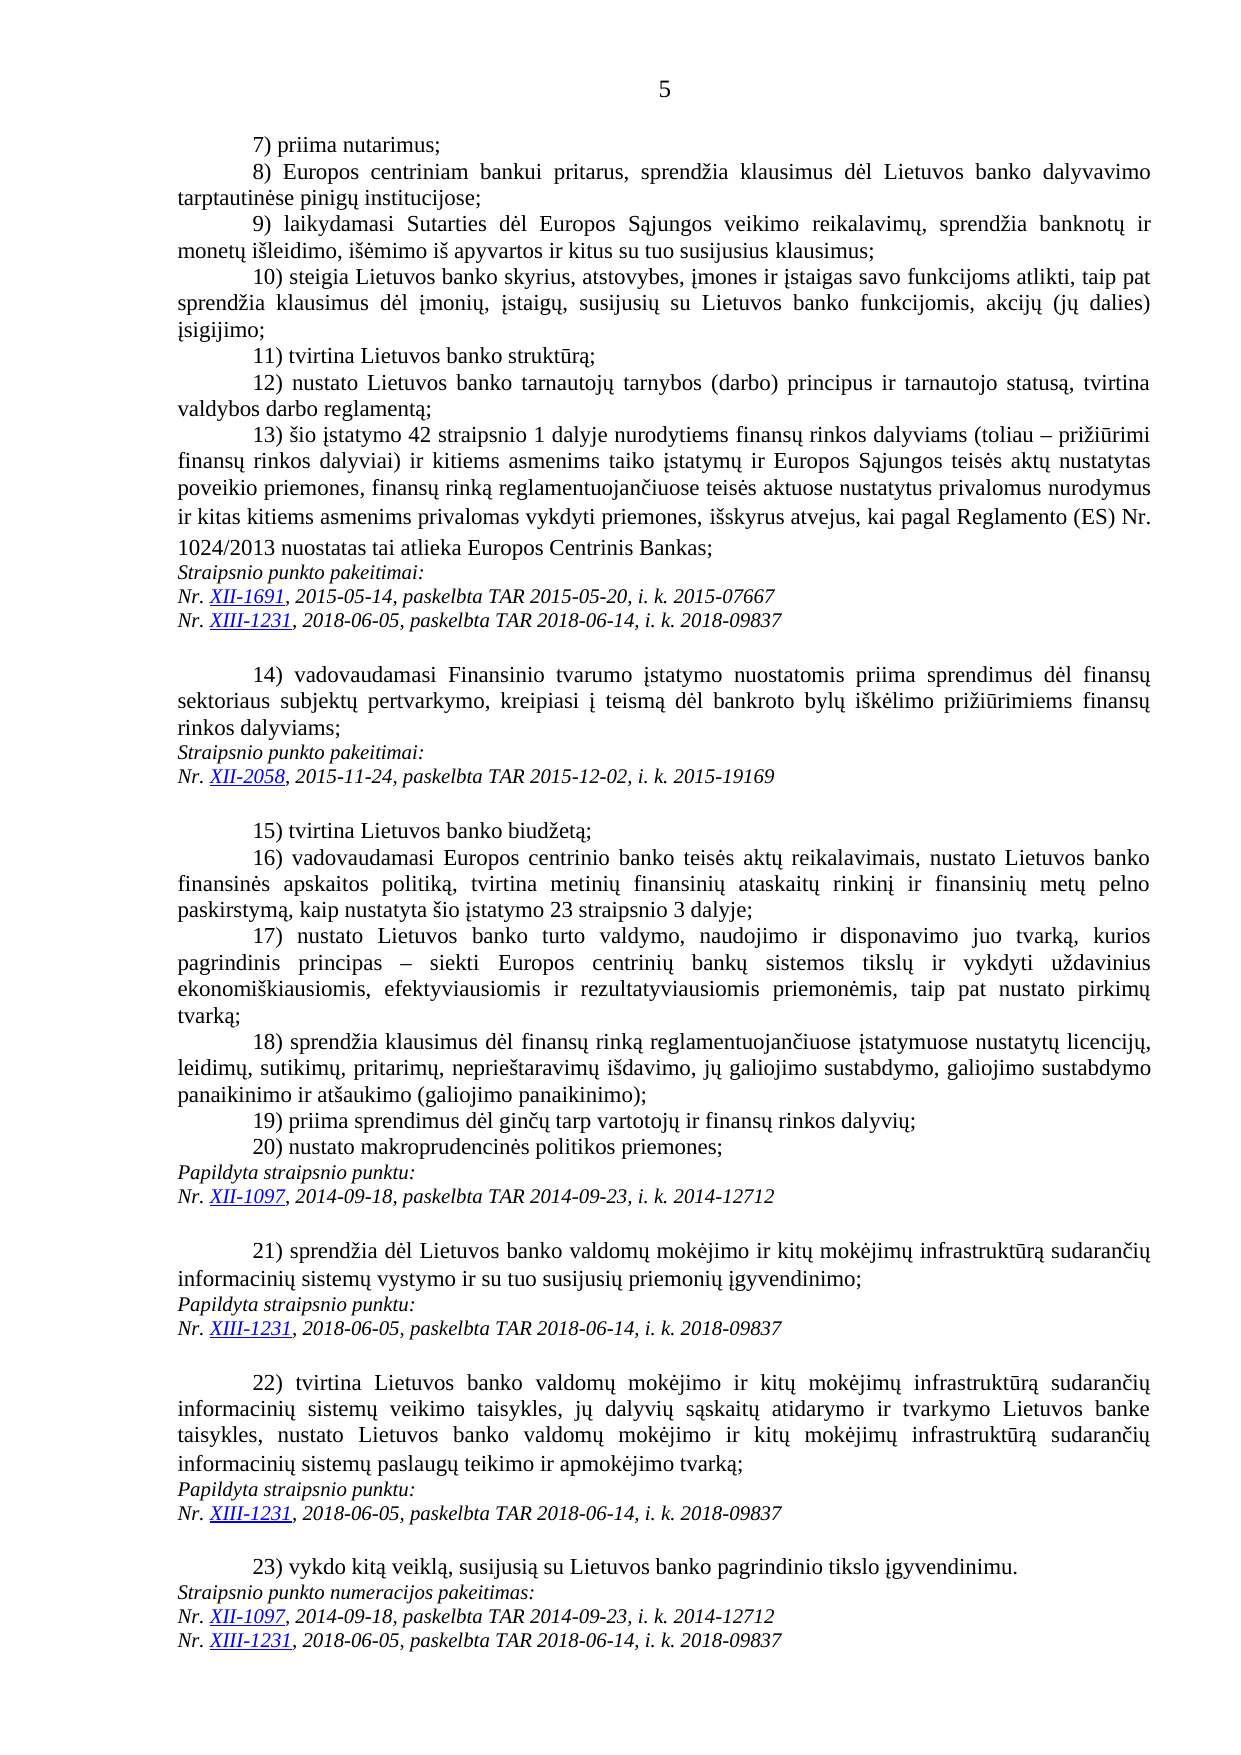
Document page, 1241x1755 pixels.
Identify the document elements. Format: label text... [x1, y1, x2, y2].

text Nr. XII-2058, 2015-11-24, paskelbta TAR 2015-12-02, i. k. 2015-19169 [177, 764, 1152, 788]
text 14) vadovaudamasi Finansinio tvarumo įstatymo nuostatomis priima sprendimus dėl finansų sektoriaus subjektų pertvarkymo, kreipiasi į teismą dėl bankroto bylų iškėlimo prižiūrimiems finansų rinkos dalyviams; [177, 661, 1152, 740]
text Papildyta straipsnio punktu: [177, 1476, 1152, 1501]
text 7) priima nutarimus; [177, 131, 1152, 158]
text Nr. XII-1097, 2014-09-18, paskelbta TAR 2014-09-23, i. k. 2014-12712 [177, 1184, 1152, 1208]
text 11) tvirtina Lietuvos banko struktūrą; [177, 342, 1152, 368]
text 17) nustato Lietuvos banko turto valdymo, naudojimo ir disponavimo juo tvarką, kurios pagrindinis principas – siekti Europos centrinių bankų sistemos tikslų ir vykdyti uždavinius ekonomiškiausiomis, efektyviausiomis ir rezultatyviausiomis priemonėmis, taip pat nustato pirkimų tvarką; [177, 923, 1152, 1028]
text 19) priima sprendimus dėl ginčų tarp vartotojų ir finansų rinkos dalyvių; [177, 1107, 1152, 1133]
text 21) sprendžia dėl Lietuvos banko valdomų mokėjimo ir kitų mokėjimų infrastruktūrą sudarančių informacinių sistemų vystymo ir su tuo susijusių priemonių įgyvendinimo; [177, 1237, 1152, 1292]
text 18) sprendžia klausimus dėl finansų rinką reglamentuojančiuose įstatymuose nustatytų licencijų, leidimų, sutikimų, pritarimų, neprieštaravimų išdavimo, jų galiojimo sustabdymo, galiojimo sustabdymo panaikinimo ir atšaukimo (galiojimo panaikinimo); [177, 1028, 1152, 1107]
text Nr. XIII-1231, 2018-06-05, paskelbta TAR 2018-06-14, i. k. 2018-09837 [177, 1501, 1152, 1524]
text 22) tvirtina Lietuvos banko valdomų mokėjimo ir kitų mokėjimų infrastruktūrą sudarančių informacinių sistemų veikimo taisykles, jų dalyvių sąskaitų atidarymo ir tvarkymo Lietuvos banke taisykles, nustato Lietuvos banko valdomų mokėjimo ir kitų mokėjimų infrastruktūrą sudarančių informacinių sistemų paslaugų teikimo ir apmokėjimo tvarką; [177, 1369, 1152, 1476]
text 13) šio įstatymo 42 straipsnio 1 dalyje nurodytiems finansų rinkos dalyviams (toliau – prižiūrimi finansų rinkos dalyviai) ir kitiems asmenims taiko įstatymų ir Europos Sąjungos teisės aktų nustatytas poveikio priemones, finansų rinką reglamentuojančiuose teisės aktuose nustatytus privalomus nurodymus ir kitas kitiems asmenims privalomas vykdyti priemones, išskyrus atvejus, kai pagal Reglamento (ES) Nr. 1024/2013 nuostatas tai atlieka Europos Centrinis Bankas; [177, 421, 1152, 560]
text 10) steigia Lietuvos banko skyrius, atstovybes, įmones ir įstaigas savo funkcijoms atlikti, taip pat sprendžia klausimus dėl įmonių, įstaigų, susijusių su Lietuvos banko funkcijomis, akcijų (jų dalies) įsigijimo; [177, 263, 1152, 342]
text Straipsnio punkto pakeitimai: [177, 740, 1152, 764]
text Papildyta straipsnio punktu: [177, 1292, 1152, 1316]
text 23) vykdo kitą veiklą, susijusią su Lietuvos banko pagrindinio tikslo įgyvendinimu. [177, 1553, 1152, 1580]
text Papildyta straipsnio punktu: [177, 1160, 1152, 1184]
text 20) nustato makroprudencinės politikos priemones; [177, 1133, 1152, 1160]
text 8) Europos centriniam bankui pritarus, sprendžia klausimus dėl Lietuvos banko dalyvavimo tarptautinėse pinigų institucijose; [177, 158, 1152, 210]
text Nr. XIII-1231, 2018-06-05, paskelbta TAR 2018-06-14, i. k. 2018-09837 [177, 1628, 1152, 1652]
text 15) tvirtina Lietuvos banko biudžetą; [177, 817, 1152, 843]
text Straipsnio punkto numeracijos pakeitimas: [177, 1580, 1152, 1604]
text Straipsnio punkto pakeitimai: [177, 560, 1152, 584]
text 9) laikydamasi Sutarties dėl Europos Sąjungos veikimo reikalavimų, sprendžia banknotų ir monetų išleidimo, išėmimo iš apyvartos ir kitus su tuo susijusius klausimus; [177, 210, 1152, 263]
text Nr. XIII-1231, 2018-06-05, paskelbta TAR 2018-06-14, i. k. 2018-09837 [177, 608, 1152, 632]
text Nr. XII-1691, 2015-05-14, paskelbta TAR 2015-05-20, i. k. 2015-07667 [177, 584, 1152, 608]
text Nr. XIII-1231, 2018-06-05, paskelbta TAR 2018-06-14, i. k. 2018-09837 [177, 1316, 1152, 1340]
text Nr. XII-1097, 2014-09-18, paskelbta TAR 2014-09-23, i. k. 2014-12712 [177, 1604, 1152, 1628]
text 16) vadovaudamasi Europos centrinio banko teisės aktų reikalavimais, nustato Lietuvos banko finansinės apskaitos politiką, tvirtina metinių finansinių ataskaitų rinkinį ir finansinių metų pelno paskirstymą, kaip nustatyta šio įstatymo 23 straipsnio 3 dalyje; [177, 843, 1152, 923]
text 12) nustato Lietuvos banko tarnautojų tarnybos (darbo) principus ir tarnautojo statusą, tvirtina valdybos darbo reglamentą; [177, 368, 1152, 421]
